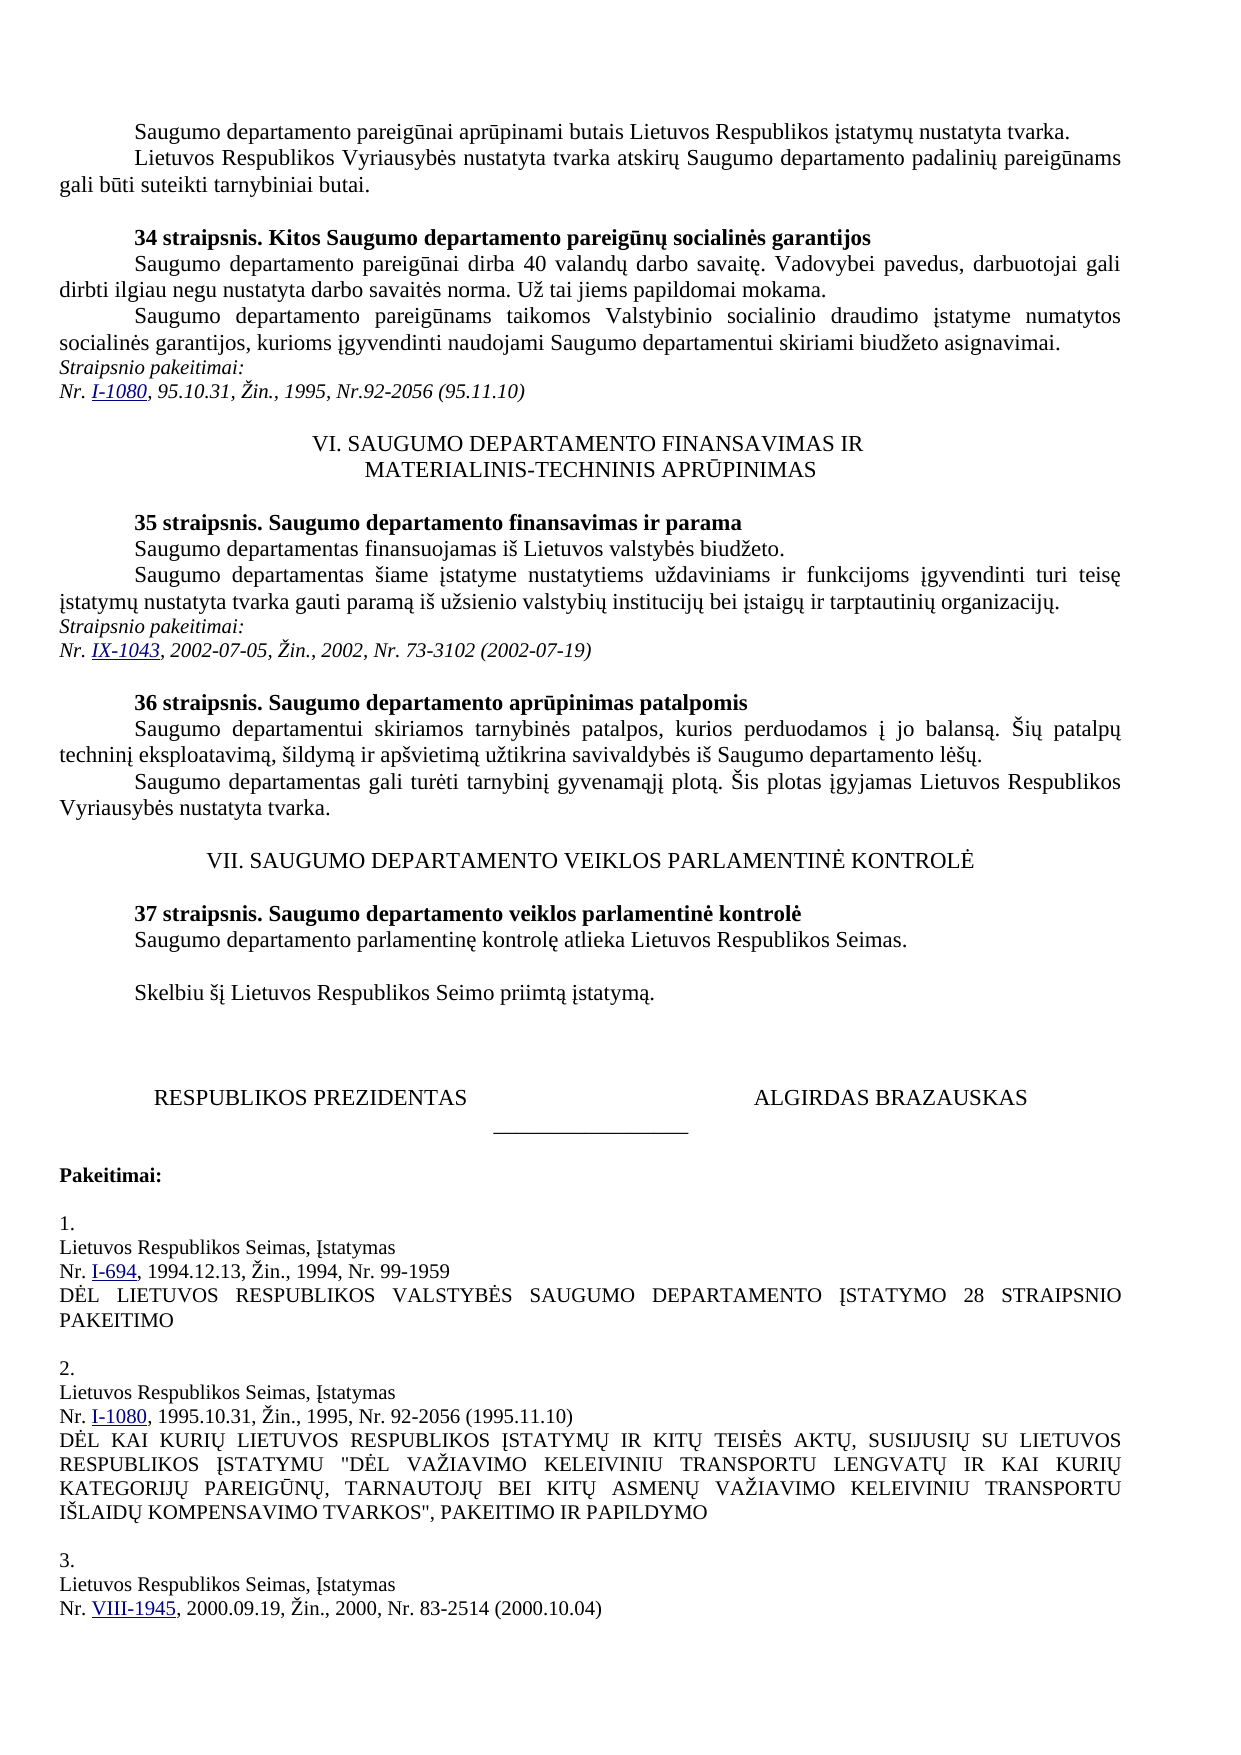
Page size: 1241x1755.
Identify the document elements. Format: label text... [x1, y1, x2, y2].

text Saugumo departamento pareigūnams taikomos Valstybinio socialinio draudimo įstatyme numatytos socialinės garantijos, kurioms įgyvendinti naudojami Saugumo departamentui skiriami biudžeto asignavimai. [59, 303, 1122, 355]
text Saugumo departamentas gali turėti tarnybinį gyvenamąjį plotą. Šis plotas įgyjamas Lietuvos Respublikos Vyriausybės nustatyta tvarka. [59, 768, 1122, 821]
text Lietuvos Respublikos Seimas, Įstatymas [59, 1380, 1122, 1404]
text RESPUBLIKOS PREZIDENTAS ALGIRDAS BRAZAUSKAS _________________ [59, 1084, 1122, 1137]
text 37 straipsnis. Saugumo departamento veiklos parlamentinė kontrolė [59, 899, 1122, 926]
text 36 straipsnis. Saugumo departamento aprūpinimas patalpomis [59, 689, 1122, 715]
text Pakeitimai: [59, 1163, 1122, 1187]
text 34 straipsnis. Kitos Saugumo departamento pareigūnų socialinės garantijos [59, 223, 1122, 250]
text Lietuvos Respublikos Seimas, Įstatymas [59, 1235, 1122, 1259]
text VII. SAUGUMO DEPARTAMENTO VEIKLOS PARLAMENTINĖ KONTROLĖ [59, 847, 1122, 873]
text Nr. I-1080, 95.10.31, Žin., 1995, Nr.92-2056 (95.11.10) [59, 379, 1122, 403]
text Saugumo departamentas šiame įstatyme nustatytiems uždaviniams ir funkcijoms įgyvendinti turi teisę įstatymų nustatyta tvarka gauti paramą iš užsienio valstybių institucijų bei įstaigų ir tarptautinių organizacijų. [59, 562, 1122, 614]
text Nr. I-694, 1994.12.13, Žin., 1994, Nr. 99-1959 [59, 1259, 1122, 1283]
text Nr. I-1080, 1995.10.31, Žin., 1995, Nr. 92-2056 (1995.11.10) [59, 1404, 1122, 1428]
text 2. [59, 1356, 1122, 1380]
text Nr. IX-1043, 2002-07-05, Žin., 2002, Nr. 73-3102 (2002-07-19) [59, 638, 1122, 662]
text 1. [59, 1211, 1122, 1235]
text DĖL LIETUVOS RESPUBLIKOS VALSTYBĖS SAUGUMO DEPARTAMENTO ĮSTATYMO 28 STRAIPSNIO PAKEITIMO [59, 1283, 1122, 1332]
text Saugumo departamento parlamentinę kontrolę atlieka Lietuvos Respublikos Seimas. [59, 926, 1122, 952]
text Skelbiu šį Lietuvos Respublikos Seimo priimtą įstatymą. [59, 979, 1122, 1005]
text 35 straipsnis. Saugumo departamento finansavimas ir parama [59, 509, 1122, 535]
text DĖL KAI KURIŲ LIETUVOS RESPUBLIKOS ĮSTATYMŲ IR KITŲ TEISĖS AKTŲ, SUSIJUSIŲ SU LIETUVOS RESPUBLIKOS ĮSTATYMU "DĖL VAŽIAVIMO KELEIVINIU TRANSPORTU LENGVATŲ IR KAI KURIŲ KATEGORIJŲ PAREIGŪNŲ, TARNAUTOJŲ BEI KITŲ ASMENŲ VAŽIAVIMO KELEIVINIU TRANSPORTU IŠLAIDŲ KOMPENSAVIMO TVARKOS", PAKEITIMO IR PAPILDYMO [59, 1428, 1122, 1524]
text Saugumo departamento pareigūnai dirba 40 valandų darbo savaitę. Vadovybei pavedus, darbuotojai gali dirbti ilgiau negu nustatyta darbo savaitės norma. Už tai jiems papildomai mokama. [59, 250, 1122, 303]
text 3. [59, 1548, 1122, 1572]
text Straipsnio pakeitimai: [59, 614, 1122, 638]
text Nr. VIII-1945, 2000.09.19, Žin., 2000, Nr. 83-2514 (2000.10.04) [59, 1596, 1122, 1620]
text Saugumo departamentui skiriamos tarnybinės patalpos, kurios perduodamos į jo balansą. Šių patalpų techninį eksploatavimą, šildymą ir apšvietimą užtikrina savivaldybės iš Saugumo departamento lėšų. [59, 715, 1122, 768]
text Lietuvos Respublikos Vyriausybės nustatyta tvarka atskirų Saugumo departamento padalinių pareigūnams gali būti suteikti tarnybiniai butai. [59, 144, 1122, 197]
text MATERIALINIS-TECHNINIS APRŪPINIMAS [59, 456, 1122, 482]
text Saugumo departamentas finansuojamas iš Lietuvos valstybės biudžeto. [59, 535, 1122, 562]
text VI. SAUGUMO DEPARTAMENTO FINANSAVIMAS IR [59, 430, 1122, 456]
text Lietuvos Respublikos Seimas, Įstatymas [59, 1572, 1122, 1596]
text Saugumo departamento pareigūnai aprūpinami butais Lietuvos Respublikos įstatymų nustatyta tvarka. [59, 118, 1122, 144]
text Straipsnio pakeitimai: [59, 355, 1122, 379]
